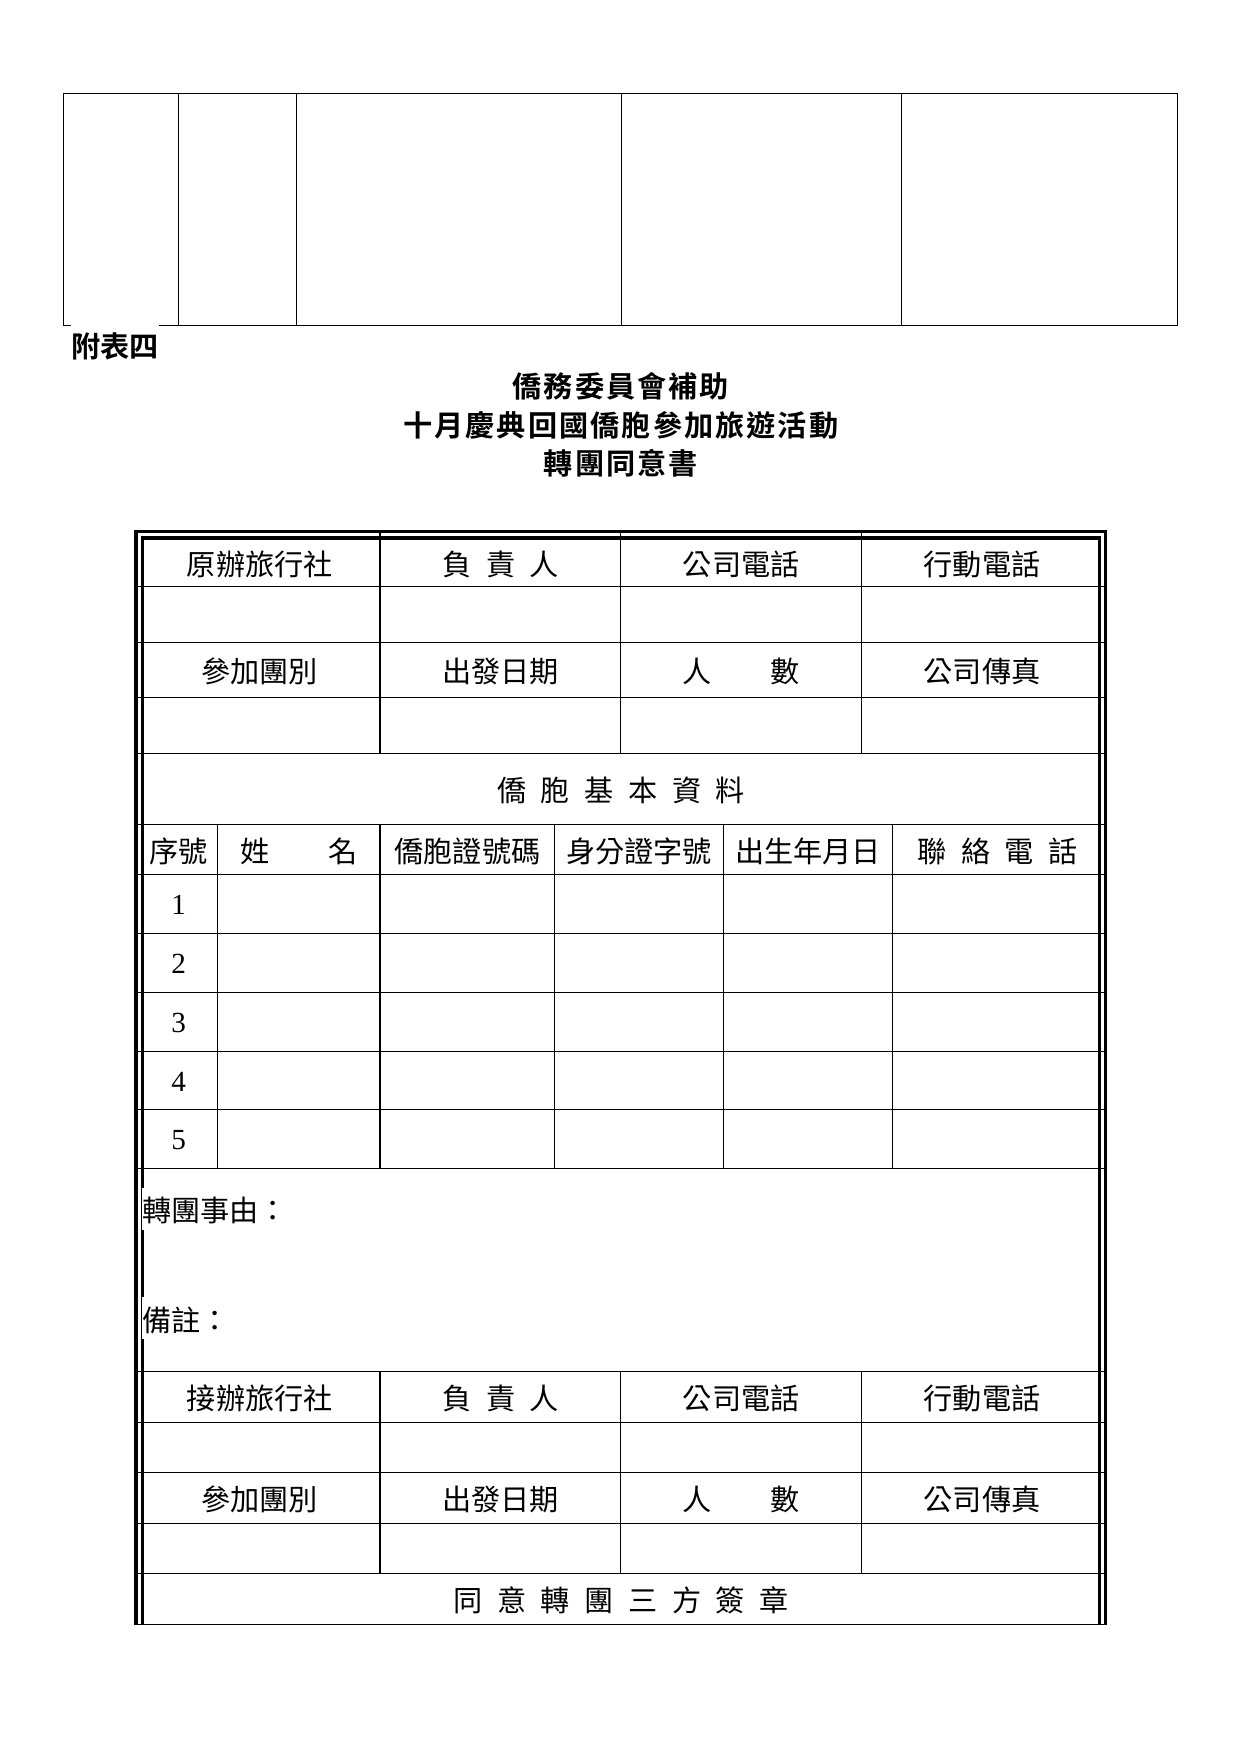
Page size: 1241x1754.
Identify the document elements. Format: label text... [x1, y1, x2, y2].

table_cell [381, 1423, 620, 1472]
table_cell [862, 1423, 1098, 1472]
table_cell 接辦旅行社 [144, 1372, 379, 1422]
text 轉團同意書 [75, 444, 1166, 482]
table_cell [144, 1423, 379, 1472]
table_cell 4 [144, 1052, 217, 1109]
table_cell 聯 絡 電 話 [893, 825, 1098, 874]
table_cell 公司傳真 [862, 1473, 1098, 1523]
table_cell 參加團別 [144, 1473, 379, 1523]
table_cell [381, 934, 554, 992]
table_header 行動電話 [862, 533, 1102, 586]
table_cell [381, 993, 554, 1051]
table_cell [893, 875, 1098, 933]
table_cell 身分證字號 [555, 825, 723, 874]
table_cell [179, 94, 296, 325]
table_cell 3 [144, 993, 217, 1051]
table_cell [893, 1110, 1098, 1168]
table_cell 參加團別 [144, 643, 379, 697]
table_cell [555, 875, 723, 933]
table_cell [555, 1052, 723, 1109]
table_cell [381, 1524, 620, 1573]
table_cell 出生年月日 [724, 825, 892, 874]
table_cell [862, 698, 1098, 753]
table_cell 2 [144, 934, 217, 992]
table_cell 公司電話 [621, 1372, 861, 1422]
table_cell [862, 1524, 1098, 1573]
table_cell [555, 934, 723, 992]
table_cell [218, 934, 379, 992]
table_cell [144, 587, 379, 642]
table_cell [144, 698, 379, 753]
text 十月慶典回國僑胞參加旅遊活動 [75, 406, 1166, 444]
table_cell [381, 875, 554, 933]
table_cell [902, 94, 1177, 325]
table_cell [218, 993, 379, 1051]
table_cell 僑 胞 基 本 資 料 [144, 754, 1098, 824]
table_header 公司電話 [621, 540, 861, 586]
table_cell [555, 993, 723, 1051]
table_cell [621, 698, 861, 753]
table_cell [555, 1110, 723, 1168]
table_cell [724, 1052, 892, 1109]
table_cell [297, 94, 621, 325]
table_cell [893, 1052, 1098, 1109]
table_cell [381, 698, 620, 753]
table_cell [724, 993, 892, 1051]
table_cell 人 數 [621, 643, 861, 697]
table_cell [621, 1423, 861, 1472]
table_cell 行動電話 [862, 1372, 1098, 1422]
table_cell 出發日期 [381, 1473, 620, 1523]
table_cell 轉團事由： 備註： [144, 1169, 1098, 1371]
text 僑務委員會補助 [56, 326, 1166, 406]
table_cell 人 數 [621, 1473, 861, 1523]
table_cell [724, 934, 892, 992]
table_cell 僑胞證號碼 [381, 825, 554, 874]
table_cell 姓 名 [218, 825, 379, 874]
table_cell [862, 587, 1098, 642]
table_cell [621, 1524, 861, 1573]
table_cell [893, 934, 1098, 992]
table_cell 公司傳真 [862, 643, 1098, 697]
table_cell [218, 1110, 379, 1168]
table_cell [621, 587, 861, 642]
table_cell [893, 993, 1098, 1051]
table_cell [64, 94, 178, 325]
table_cell 1 [144, 875, 217, 933]
table_cell [381, 587, 620, 642]
table_cell 5 [144, 1110, 217, 1168]
table_header 原辦旅行社 [139, 533, 379, 586]
table_cell [381, 1052, 554, 1109]
table_cell 序號 [144, 825, 217, 874]
table_cell 同 意 轉 團 三 方 簽 章 [144, 1574, 1098, 1624]
table_cell [144, 1524, 379, 1573]
table_cell 出發日期 [381, 643, 620, 697]
table_cell [218, 1052, 379, 1109]
table_cell [381, 1110, 554, 1168]
table_cell [724, 875, 892, 933]
table_cell 負 責 人 [381, 1372, 620, 1422]
text 附表四 [71, 334, 194, 363]
table_cell [724, 1110, 892, 1168]
table_cell [218, 875, 379, 933]
table_cell [622, 94, 901, 325]
table_header 負 責 人 [381, 540, 620, 586]
